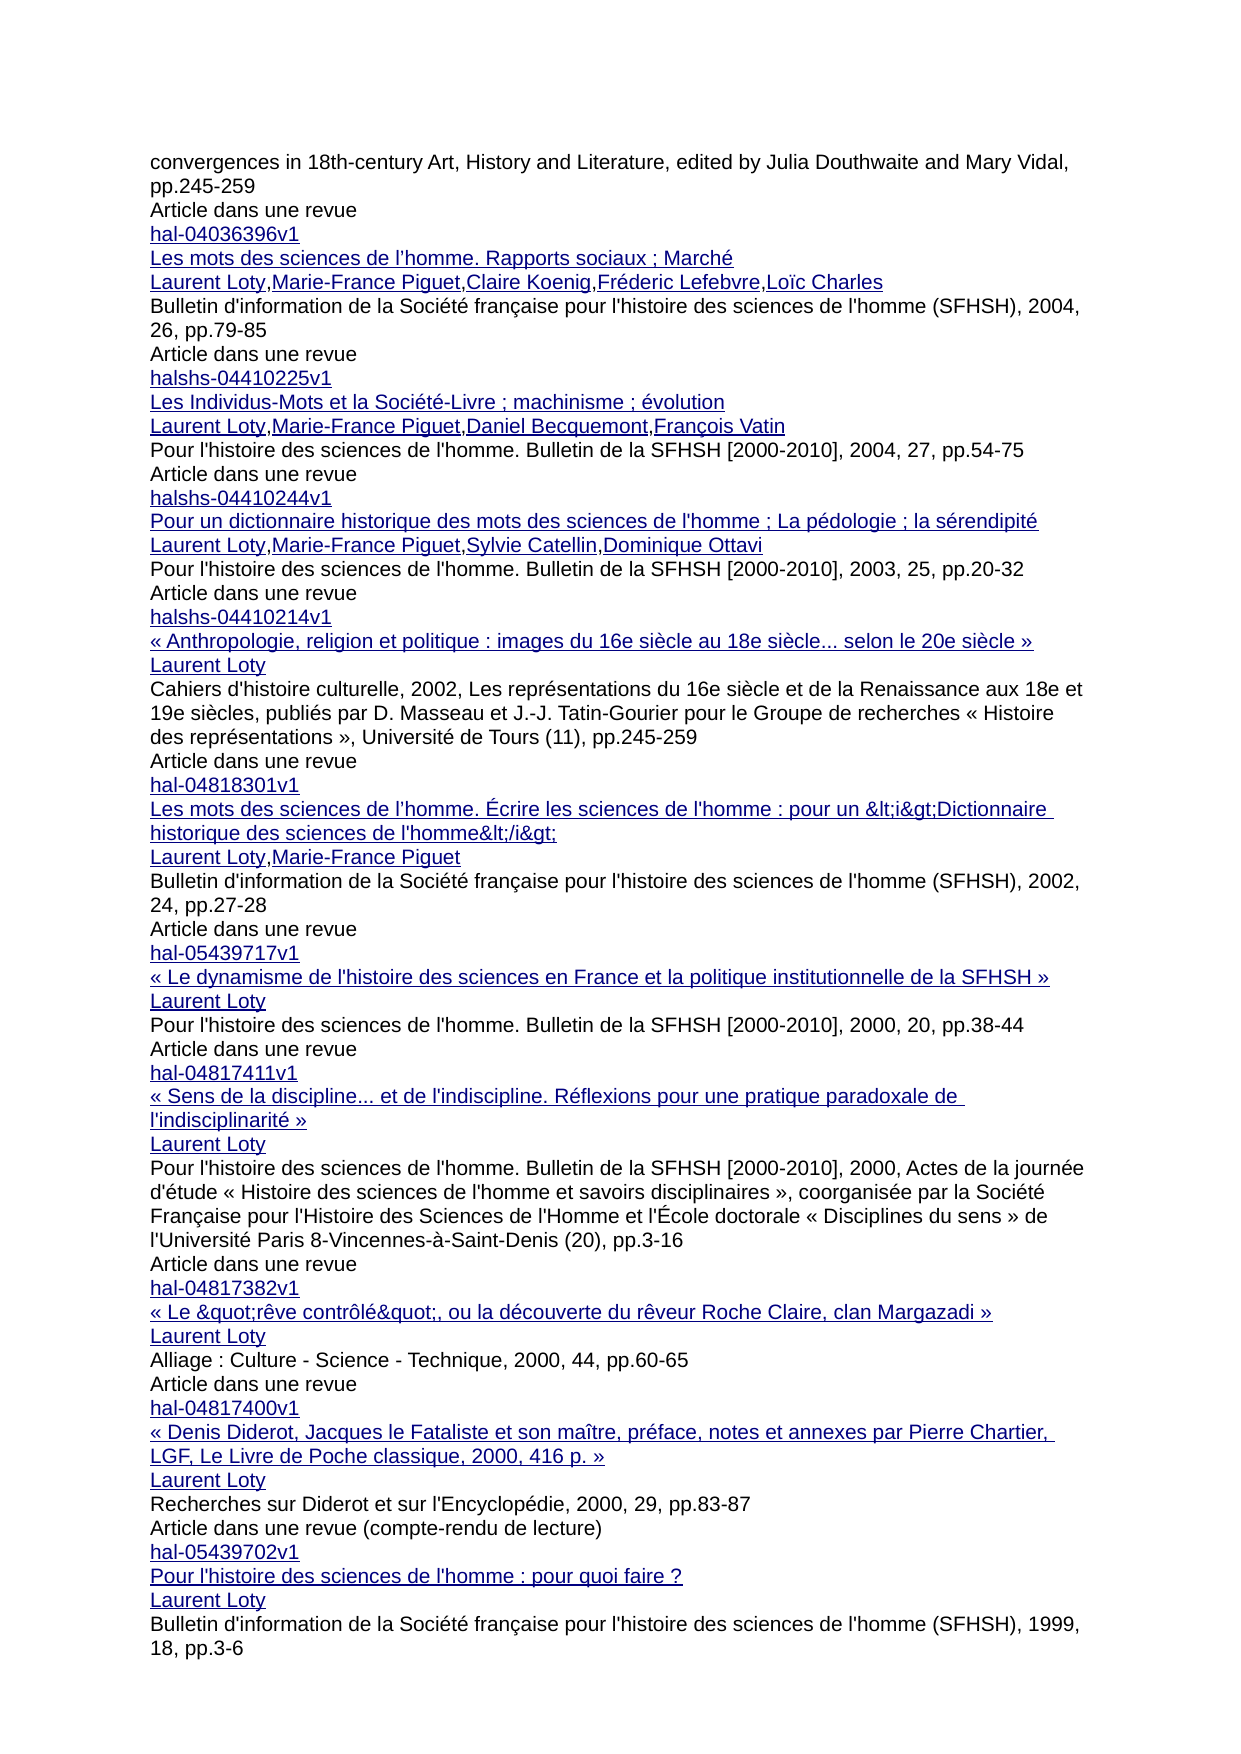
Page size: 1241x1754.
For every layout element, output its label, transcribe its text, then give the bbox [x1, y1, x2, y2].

table_cell Pour l'histoire des sciences de l'homme : pour quoi faire ? Laurent Loty Bulletin d'information de la Société française pour l'histoire des sciences de l'homme (SFHSH), 1999, 18, pp.3-6 [150, 1564, 1090, 1659]
table_cell Pour un dictionnaire historique des mots des sciences de l'homme ; La pédologie ; la sérendipité Laurent Loty,Marie-France Piguet,Sylvie Catellin,Dominique Ottavi Pour l'histoire des sciences de l'homme. Bulletin de la SFHSH [2000-2010], 2003, 25, pp.20-32 Article dans une revue halshs-04410214v1 [150, 509, 1090, 629]
table_cell « Le &quot;rêve contrôlé&quot;, ou la découverte du rêveur Roche Claire, clan Margazadi » Laurent Loty Alliage : Culture - Science - Technique, 2000, 44, pp.60-65 Article dans une revue hal-04817400v1 [150, 1300, 1090, 1420]
table_cell « Anthropologie, religion et politique : images du 16e siècle au 18e siècle... selon le 20e siècle » Laurent Loty Cahiers d'histoire culturelle, 2002, Les représentations du 16e siècle et de la Renaissance aux 18e et 19e siècles, publiés par D. Masseau et J.-J. Tatin-Gourier pour le Groupe de recherches « Histoire des représentations », Université de Tours (11), pp.245-259 Article dans une revue hal-04818301v1 [150, 629, 1090, 797]
table_cell « Le dynamisme de l'histoire des sciences en France et la politique institutionnelle de la SFHSH » Laurent Loty Pour l'histoire des sciences de l'homme. Bulletin de la SFHSH [2000-2010], 2000, 20, pp.38-44 Article dans une revue hal-04817411v1 [150, 965, 1090, 1084]
table_cell « Denis Diderot, Jacques le Fataliste et son maître, préface, notes et annexes par Pierre Chartier, LGF, Le Livre de Poche classique, 2000, 416 p. » Laurent Loty Recherches sur Diderot et sur l'Encyclopédie, 2000, 29, pp.83-87 Article dans une revue (compte-rendu de lecture) hal-05439702v1 [150, 1420, 1090, 1563]
table_cell « Sens de la discipline... et de l'indiscipline. Réflexions pour une pratique paradoxale de l'indisciplinarité » Laurent Loty Pour l'histoire des sciences de l'homme. Bulletin de la SFHSH [2000-2010], 2000, Actes de la journée d'étude « Histoire des sciences de l'homme et savoirs disciplinaires », coorganisée par la Société Française pour l'Histoire des Sciences de l'Homme et l'École doctorale « Disciplines du sens » de l'Université Paris 8-Vincennes-à-Saint-Denis (20), pp.3-16 Article dans une revue hal-04817382v1 [150, 1084, 1090, 1300]
table_cell convergences in 18th-century Art, History and Literature, edited by Julia Douthwaite and Mary Vidal, pp.245-259 Article dans une revue hal-04036396v1 [150, 150, 1090, 246]
table_cell Les Individus-Mots et la Société-Livre ; machinisme ; évolution Laurent Loty,Marie-France Piguet,Daniel Becquemont,François Vatin Pour l'histoire des sciences de l'homme. Bulletin de la SFHSH [2000-2010], 2004, 27, pp.54-75 Article dans une revue halshs-04410244v1 [150, 390, 1090, 509]
table_cell Les mots des sciences de l’homme. Rapports sociaux ; Marché Laurent Loty,Marie-France Piguet,Claire Koenig,Fréderic Lefebvre,Loïc Charles Bulletin d'information de la Société française pour l'histoire des sciences de l'homme (SFHSH), 2004, 26, pp.79-85 Article dans une revue halshs-04410225v1 [150, 246, 1090, 389]
table_cell Les mots des sciences de l’homme. Écrire les sciences de l'homme : pour un &lt;i&gt;Dictionnaire historique des sciences de l'homme&lt;/i&gt; Laurent Loty,Marie-France Piguet Bulletin d'information de la Société française pour l'histoire des sciences de l'homme (SFHSH), 2002, 24, pp.27-28 Article dans une revue hal-05439717v1 [150, 797, 1090, 964]
